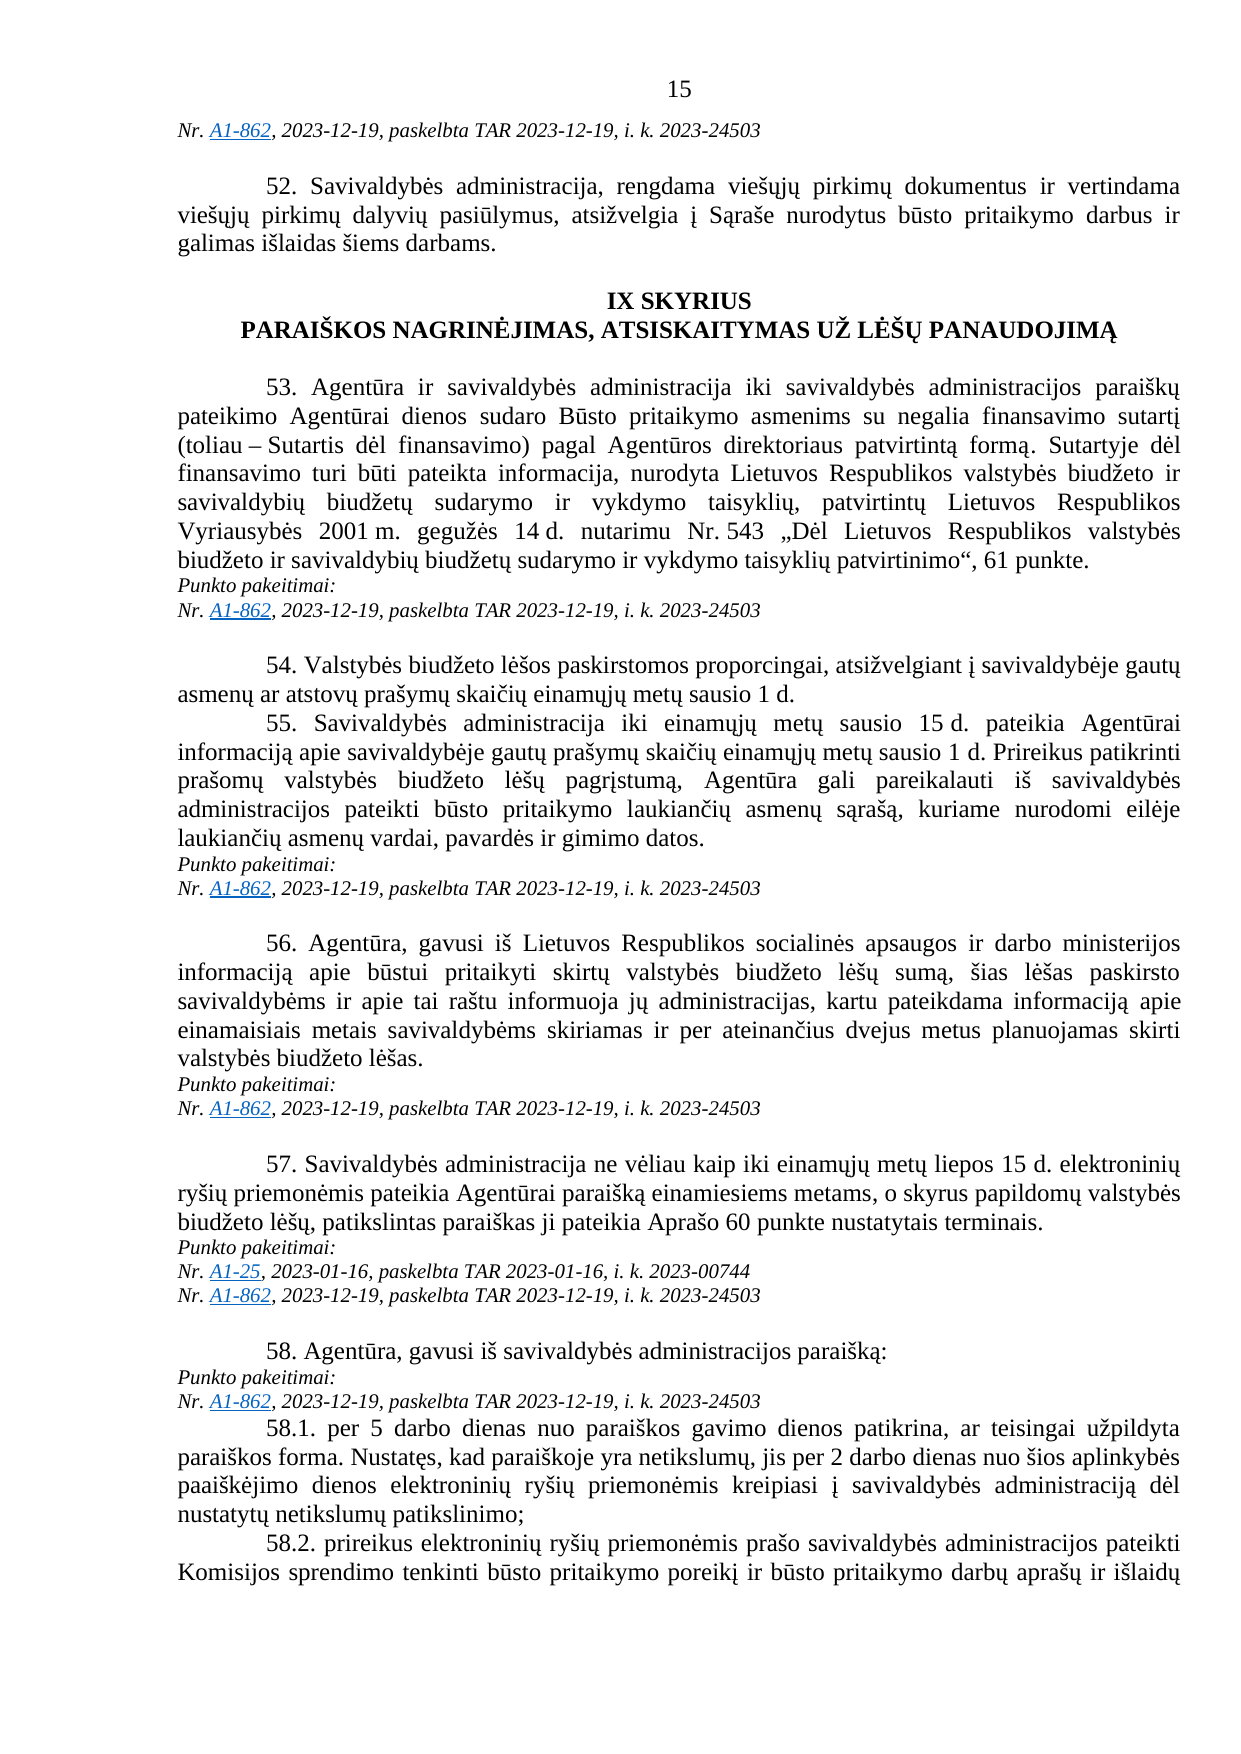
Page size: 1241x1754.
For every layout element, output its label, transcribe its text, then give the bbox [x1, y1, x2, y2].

text Nr. A1-862, 2023-12-19, paskelbta TAR 2023-12-19, i. k. 2023-24503 [177, 1283, 1181, 1307]
text Nr. A1-862, 2023-12-19, paskelbta TAR 2023-12-19, i. k. 2023-24503 [177, 1389, 1181, 1413]
text 57. Savivaldybės administracija ne vėliau kaip iki einamųjų metų liepos 15 d. elektroninių ryšių priemonėmis pateikia Agentūrai paraišką einamiesiems metams, o skyrus papildomų valstybės biudžeto lėšų, patikslintas paraiškas ji pateikia Aprašo 60 punkte nustatytais terminais. [177, 1149, 1181, 1235]
text Nr. A1-862, 2023-12-19, paskelbta TAR 2023-12-19, i. k. 2023-24503 [177, 876, 1181, 900]
text 52. Savivaldybės administracija, rengdama viešųjų pirkimų dokumentus ir vertindama viešųjų pirkimų dalyvių pasiūlymus, atsižvelgia į Sąraše nurodytus būsto pritaikymo darbus ir galimas išlaidas šiems darbams. [177, 171, 1181, 257]
text 54. Valstybės biudžeto lėšos paskirstomos proporcingai, atsižvelgiant į savivaldybėje gautų asmenų ar atstovų prašymų skaičių einamųjų metų sausio 1 d. [177, 650, 1181, 708]
text Nr. A1-862, 2023-12-19, paskelbta TAR 2023-12-19, i. k. 2023-24503 [177, 118, 1181, 142]
text 58. Agentūra, gavusi iš savivaldybės administracijos paraišką: [177, 1336, 1181, 1365]
text 56. Agentūra, gavusi iš Lietuvos Respublikos socialinės apsaugos ir darbo ministerijos informaciją apie būstui pritaikyti skirtų valstybės biudžeto lėšų sumą, šias lėšas paskirsto savivaldybėms ir apie tai raštu informuoja jų administracijas, kartu pateikdama informaciją apie einamaisiais metais savivaldybėms skiriamas ir per ateinančius dvejus metus planuojamas skirti valstybės biudžeto lėšas. [177, 928, 1181, 1072]
text Punkto pakeitimai: [177, 852, 1181, 876]
text IX SKYRIUS [177, 286, 1181, 315]
text Punkto pakeitimai: [177, 573, 1181, 597]
text Punkto pakeitimai: [177, 1365, 1181, 1389]
text Punkto pakeitimai: [177, 1072, 1181, 1096]
text 58.2. prireikus elektroninių ryšių priemonėmis prašo savivaldybės administracijos pateikti Komisijos sprendimo tenkinti būsto pritaikymo poreikį ir būsto pritaikymo darbų aprašų ir išlaidų [177, 1528, 1181, 1586]
text Nr. A1-862, 2023-12-19, paskelbta TAR 2023-12-19, i. k. 2023-24503 [177, 597, 1181, 622]
text PARAIŠKOS NAGRINĖJIMAS, ATSISKAITYMAS UŽ LĖŠŲ PANAUDOJIMĄ [177, 315, 1181, 343]
text Nr. A1-862, 2023-12-19, paskelbta TAR 2023-12-19, i. k. 2023-24503 [177, 1096, 1181, 1120]
text Punkto pakeitimai: [177, 1235, 1181, 1259]
text Nr. A1-25, 2023-01-16, paskelbta TAR 2023-01-16, i. k. 2023-00744 [177, 1259, 1181, 1283]
text 55. Savivaldybės administracija iki einamųjų metų sausio 15 d. pateikia Agentūrai informaciją apie savivaldybėje gautų prašymų skaičių einamųjų metų sausio 1 d. Prireikus patikrinti prašomų valstybės biudžeto lėšų pagrįstumą, Agentūra gali pareikalauti iš savivaldybės administracijos pateikti būsto pritaikymo laukiančių asmenų sąrašą, kuriame nurodomi eilėje laukiančių asmenų vardai, pavardės ir gimimo datos. [177, 708, 1181, 852]
text 53. Agentūra ir savivaldybės administracija iki savivaldybės administracijos paraiškų pateikimo Agentūrai dienos sudaro Būsto pritaikymo asmenims su negalia finansavimo sutartį (toliau – Sutartis dėl finansavimo) pagal Agentūros direktoriaus patvirtintą formą. Sutartyje dėl finansavimo turi būti pateikta informacija, nurodyta Lietuvos Respublikos valstybės biudžeto ir savivaldybių biudžetų sudarymo ir vykdymo taisyklių, patvirtintų Lietuvos Respublikos Vyriausybės 2001 m. gegužės 14 d. nutarimu Nr. 543 „Dėl Lietuvos Respublikos valstybės biudžeto ir savivaldybių biudžetų sudarymo ir vykdymo taisyklių patvirtinimo“, 61 punkte. [177, 372, 1181, 573]
text 58.1. per 5 darbo dienas nuo paraiškos gavimo dienos patikrina, ar teisingai užpildyta paraiškos forma. Nustatęs, kad paraiškoje yra netikslumų, jis per 2 darbo dienas nuo šios aplinkybės paaiškėjimo dienos elektroninių ryšių priemonėmis kreipiasi į savivaldybės administraciją dėl nustatytų netikslumų patikslinimo; [177, 1413, 1181, 1528]
